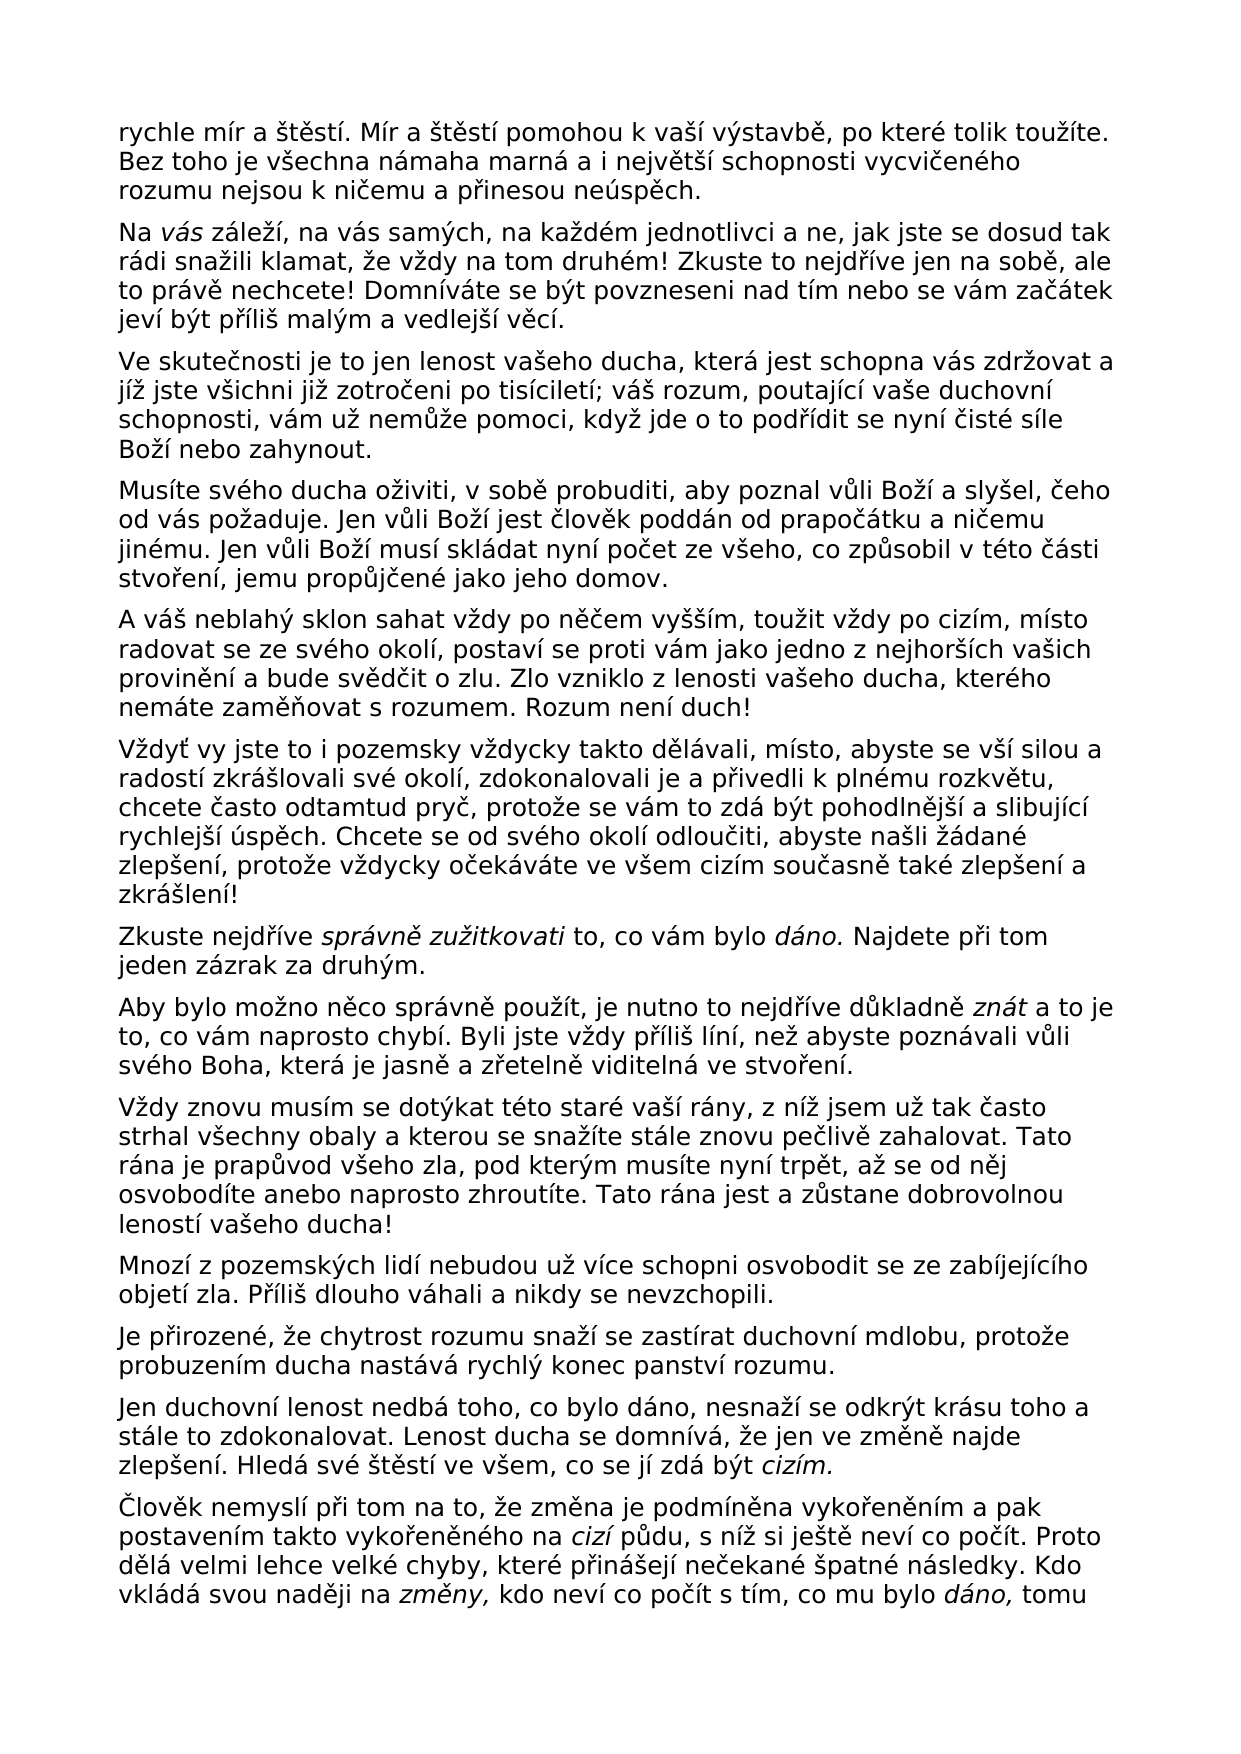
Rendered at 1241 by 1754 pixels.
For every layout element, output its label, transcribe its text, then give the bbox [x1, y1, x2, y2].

text Musíte svého ducha oživiti, v sobě probuditi, aby poznal vůli Boží a slyšel, čeho od vás požaduje. Jen vůli Boží jest člověk poddán od prapočátku a ničemu jinému. Jen vůli Boží musí skládat nyní počet ze všeho, co způsobil v této části stvoření, jemu propůjčené jako jeho domov. [118, 476, 1122, 593]
text rychle mír a štěstí. Mír a štěstí pomohou k vaší výstavbě, po které tolik toužíte. Bez toho je všechna námaha marná a i největší schopnosti vycvičeného rozumu nejsou k ničemu a přinesou neúspěch. [118, 118, 1122, 206]
text Vždy znovu musím se dotýkat této staré vaší rány, z níž jsem už tak často strhal všechny obaly a kterou se snažíte stále znovu pečlivě zahalovat. Tato rána je prapůvod všeho zla, pod kterým musíte nyní trpět, až se od něj osvobodíte anebo naprosto zhroutíte. Tato rána jest a zůstane dobrovolnou leností vašeho ducha! [118, 1093, 1122, 1239]
text Vždyť vy jste to i pozemsky vždycky takto dělávali, místo, abyste se vší silou a radostí zkrášlovali své okolí, zdokonalovali je a přivedli k plnému rozkvětu, chcete často odtamtud pryč, protože se vám to zdá být pohodlnější a slibující rychlejší úspěch. Chcete se od svého okolí odloučiti, abyste našli žádané zlepšení, protože vždycky očekáváte ve všem cizím současně také zlepšení a zkrášlení! [118, 735, 1122, 910]
text Zkuste nejdříve správně zužitkovati to, co vám bylo dáno. Najdete při tom jeden zázrak za druhým. [118, 922, 1122, 981]
text Je přirozené, že chytrost rozumu snaží se zastírat duchovní mdlobu, protože probuzením ducha nastává rychlý konec panství rozumu. [118, 1322, 1122, 1381]
text Na vás záleží, na vás samých, na každém jednotlivci a ne, jak jste se dosud tak rádi snažili klamat, že vždy na tom druhém! Zkuste to nejdříve jen na sobě, ale to právě nechcete! Domníváte se být povzneseni nad tím nebo se vám začátek jeví být příliš malým a vedlejší věcí. [118, 218, 1122, 335]
text Člověk nemyslí při tom na to, že změna je podmíněna vykořeněním a pak postavením takto vykořeněného na cizí půdu, s níž si ještě neví co počít. Proto dělá velmi lehce velké chyby, které přinášejí nečekané špatné následky. Kdo vkládá svou naději na změny, kdo neví co počít s tím, co mu bylo dáno, tomu [118, 1493, 1122, 1610]
text Ve skutečnosti je to jen lenost vašeho ducha, která jest schopna vás zdržovat a jíž jste všichni již zotročeni po tisíciletí; váš rozum, poutající vaše duchovní schopnosti, vám už nemůže pomoci, když jde o to podřídit se nyní čisté síle Boží nebo zahynout. [118, 347, 1122, 464]
text Aby bylo možno něco správně použít, je nutno to nejdříve důkladně znát a to je to, co vám naprosto chybí. Byli jste vždy příliš líní, než abyste poznávali vůli svého Boha, která je jasně a zřetelně viditelná ve stvoření. [118, 993, 1122, 1081]
text A váš neblahý sklon sahat vždy po něčem vyšším, toužit vždy po cizím, místo radovat se ze svého okolí, postaví se proti vám jako jedno z nejhorších vašich provinění a bude svědčit o zlu. Zlo vzniklo z lenosti vašeho ducha, kterého nemáte zaměňovat s rozumem. Rozum není duch! [118, 606, 1122, 722]
text Mnozí z pozemských lidí nebudou už více schopni osvobodit se ze zabíjejícího objetí zla. Příliš dlouho váhali a nikdy se nevzchopili. [118, 1251, 1122, 1310]
text Jen duchovní lenost nedbá toho, co bylo dáno, nesnaží se odkrýt krásu toho a stále to zdokonalovat. Lenost ducha se domnívá, že jen ve změně najde zlepšení. Hledá své štěstí ve všem, co se jí zdá být cizím. [118, 1393, 1122, 1481]
